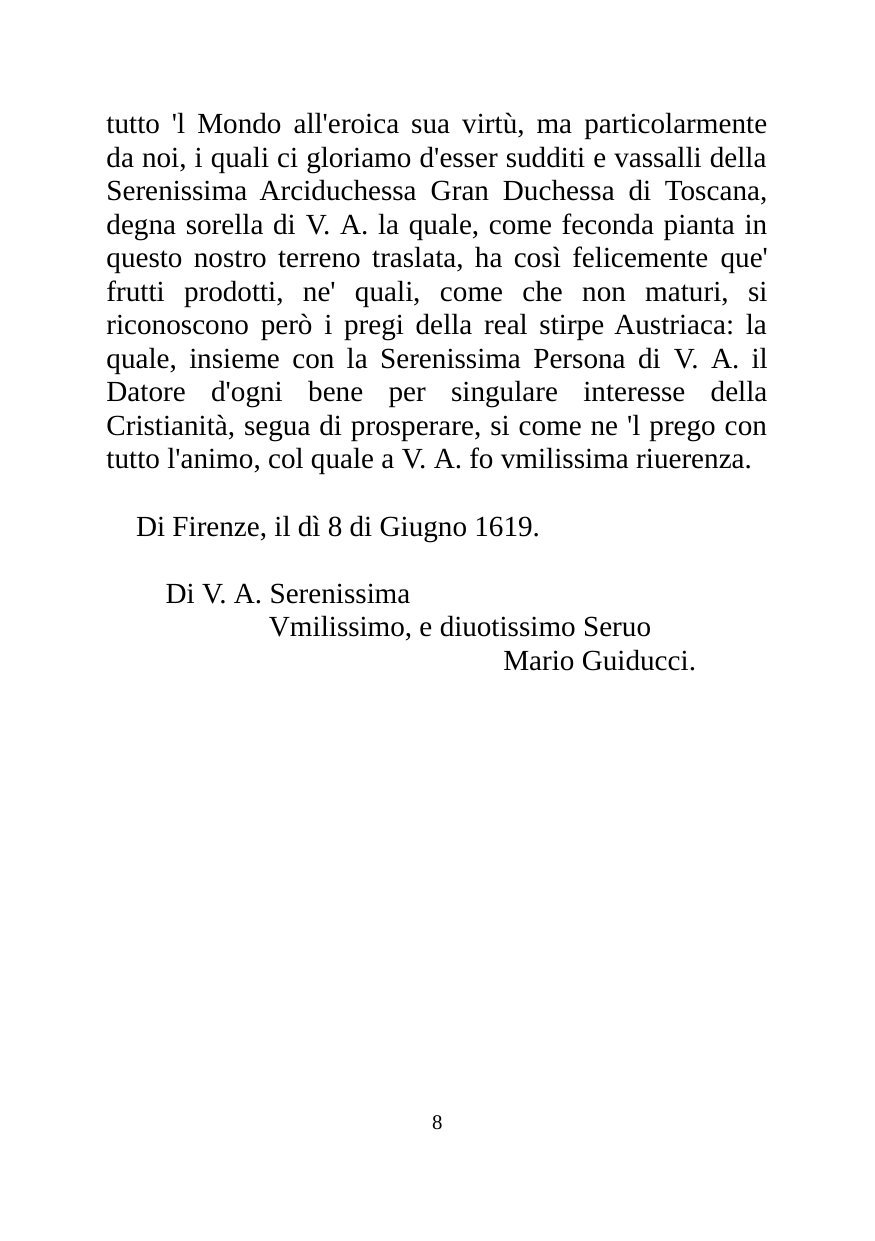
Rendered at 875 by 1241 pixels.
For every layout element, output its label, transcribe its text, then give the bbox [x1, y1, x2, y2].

text Di Firenze, il dì 8 di Giugno 1619. [106, 509, 768, 542]
text Di V. A. Serenissima [136, 576, 768, 609]
text Vmilissimo, e diuotissimo Seruo [269, 609, 768, 643]
text Mario Guiducci. [431, 643, 768, 676]
text tutto 'l Mondo all'eroica sua virtù, ma particolarmente da noi, i quali ci gloriamo d'esser sudditi e vassalli della Serenissima Arciduchessa Gran Duchessa di Toscana, degna sorella di V. A. la quale, come feconda pianta in questo nostro terreno traslata, ha così felicemente que' frutti prodotti, ne' quali, come che non maturi, si riconoscono però i pregi della real stirpe Austriaca: la quale, insieme con la Serenissima Persona di V. A. il Datore d'ogni bene per singulare interesse della Cristianità, segua di prosperare, si come ne 'l prego con tutto l'animo, col quale a V. A. fo vmilissima riuerenza. [106, 106, 768, 475]
